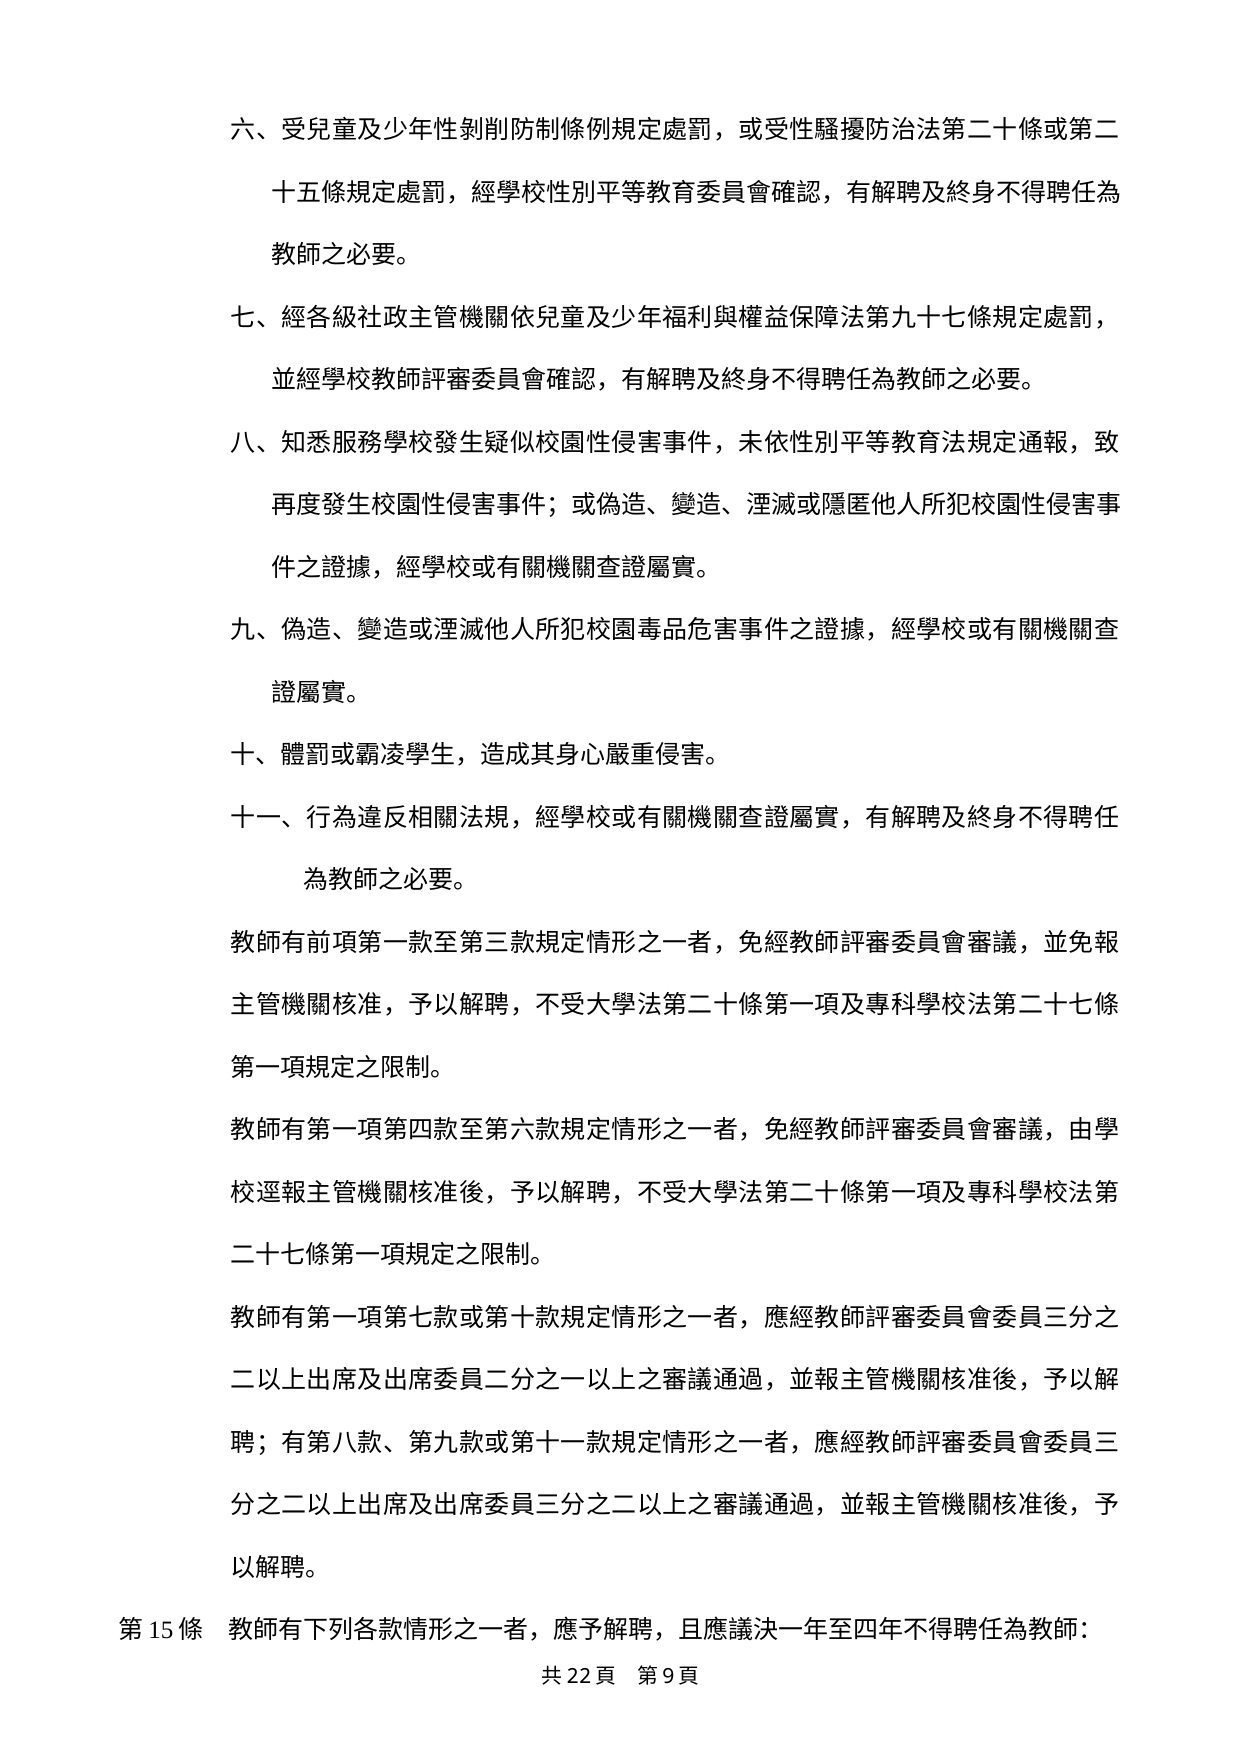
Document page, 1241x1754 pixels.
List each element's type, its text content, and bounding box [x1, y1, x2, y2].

text 教師有第一項第四款至第六款規定情形之一者，免經教師評審委員會審議，由學校逕報主管機關核准後，予以解聘，不受大學法第二十條第一項及專科學校法第二十七條第一項規定之限制。 [230, 1086, 1122, 1273]
text 十一、行為違反相關法規，經學校或有關機關查證屬實，有解聘及終身不得聘任為教師之必要。 [230, 773, 1122, 898]
text 七、經各級社政主管機關依兒童及少年福利與權益保障法第九十七條規定處罰，並經學校教師評審委員會確認，有解聘及終身不得聘任為教師之必要。 [230, 273, 1122, 398]
text 十、體罰或霸凌學生，造成其身心嚴重侵害。 [230, 711, 1122, 773]
text 六、受兒童及少年性剝削防制條例規定處罰，或受性騷擾防治法第二十條或第二十五條規定處罰，經學校性別平等教育委員會確認，有解聘及終身不得聘任為教師之必要。 [230, 86, 1122, 273]
text 第15條 教師有下列各款情形之一者，應予解聘，且應議決一年至四年不得聘任為教師： [118, 1586, 1122, 1648]
text 九、偽造、變造或湮滅他人所犯校園毒品危害事件之證據，經學校或有關機關查證屬實。 [230, 586, 1122, 711]
text 八、知悉服務學校發生疑似校園性侵害事件，未依性別平等教育法規定通報，致再度發生校園性侵害事件；或偽造、變造、湮滅或隱匿他人所犯校園性侵害事件之證據，經學校或有關機關查證屬實。 [230, 398, 1122, 586]
text 教師有前項第一款至第三款規定情形之一者，免經教師評審委員會審議，並免報主管機關核准，予以解聘，不受大學法第二十條第一項及專科學校法第二十七條第一項規定之限制。 [230, 898, 1122, 1086]
text 教師有第一項第七款或第十款規定情形之一者，應經教師評審委員會委員三分之二以上出席及出席委員二分之一以上之審議通過，並報主管機關核准後，予以解聘；有第八款、第九款或第十一款規定情形之一者，應經教師評審委員會委員三分之二以上出席及出席委員三分之二以上之審議通過，並報主管機關核准後，予以解聘。 [230, 1273, 1122, 1586]
